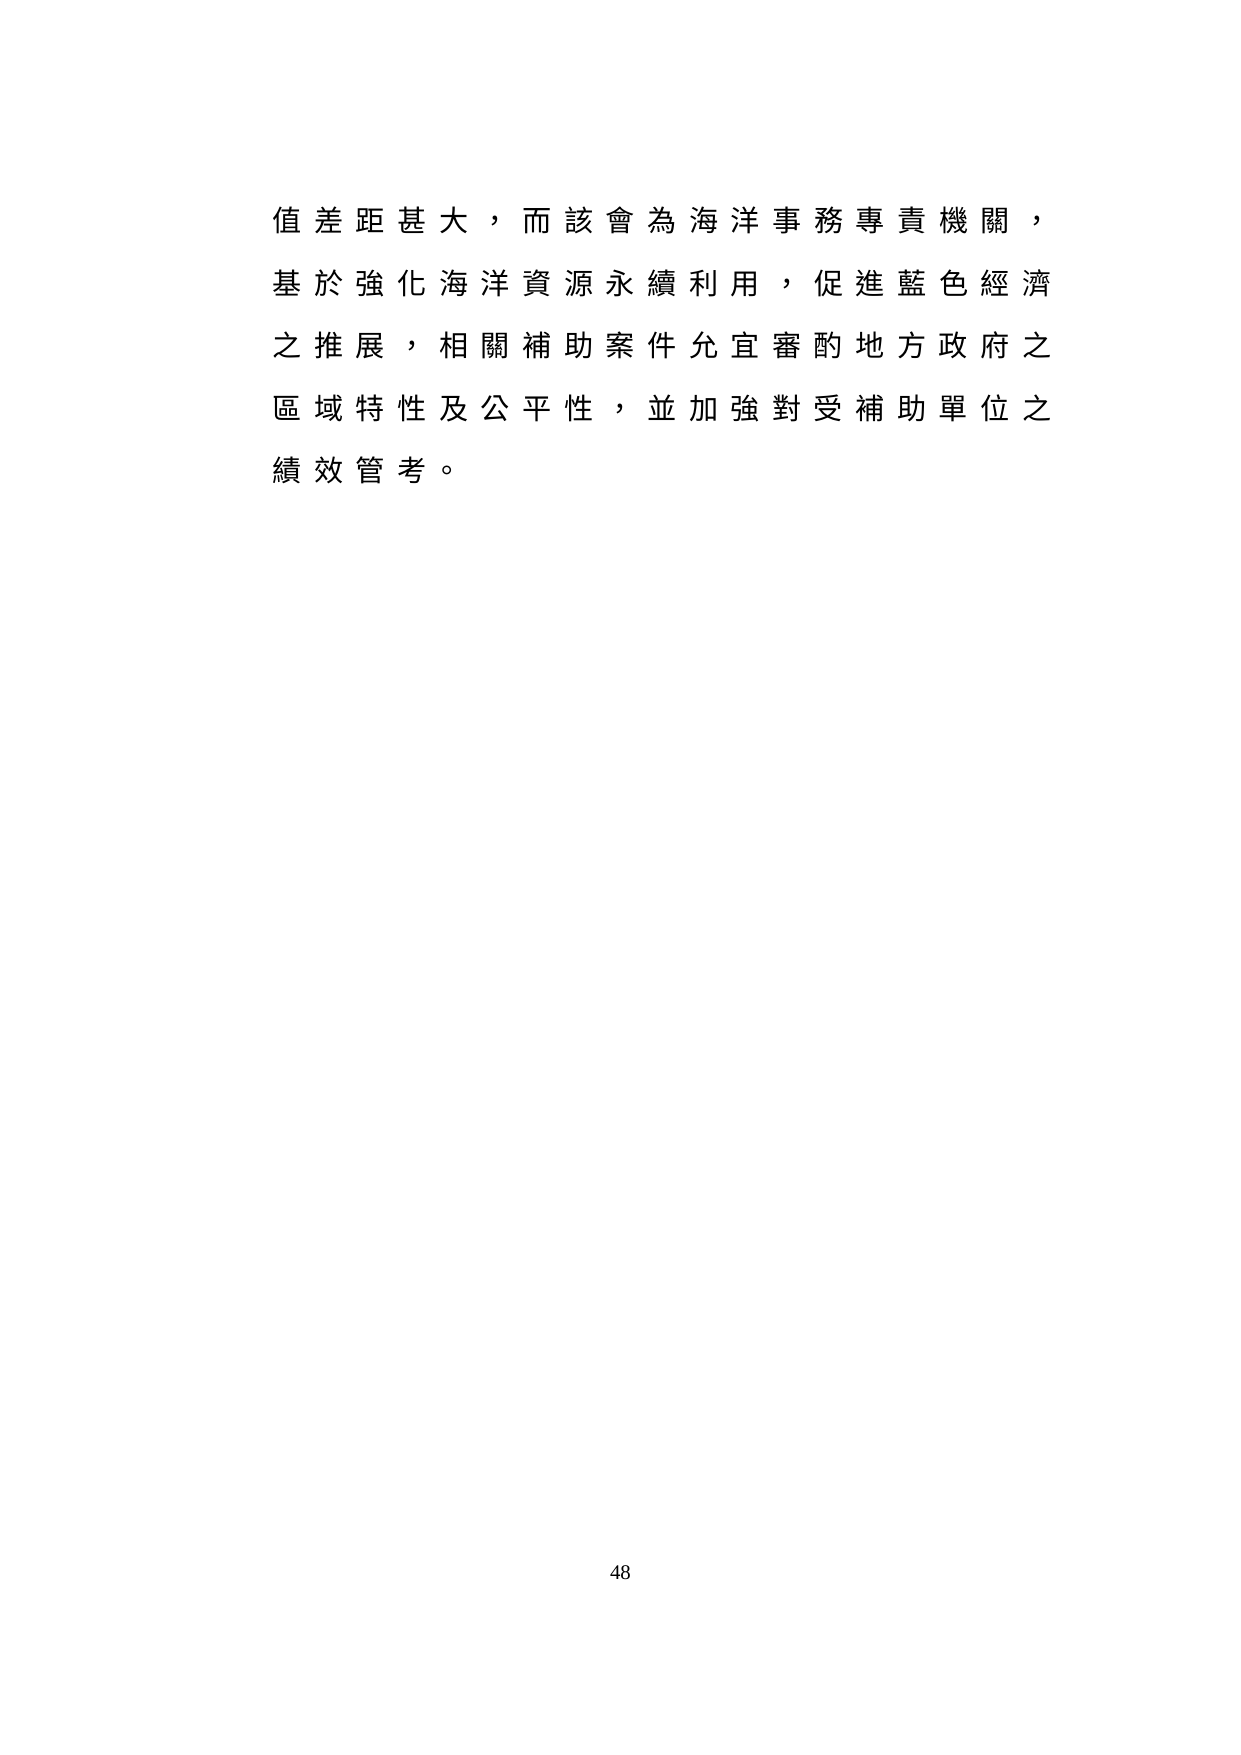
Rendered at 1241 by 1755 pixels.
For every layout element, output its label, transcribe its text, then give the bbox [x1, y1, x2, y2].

text 值差距甚大，而該會為海洋事務專責機關，基於強化海洋資源永續利用，促進藍色經濟之推展，相關補助案件允宜審酌地方政府之區域特性及公平性，並加強對受補助單位之績效管考。 [242, 177, 1058, 490]
